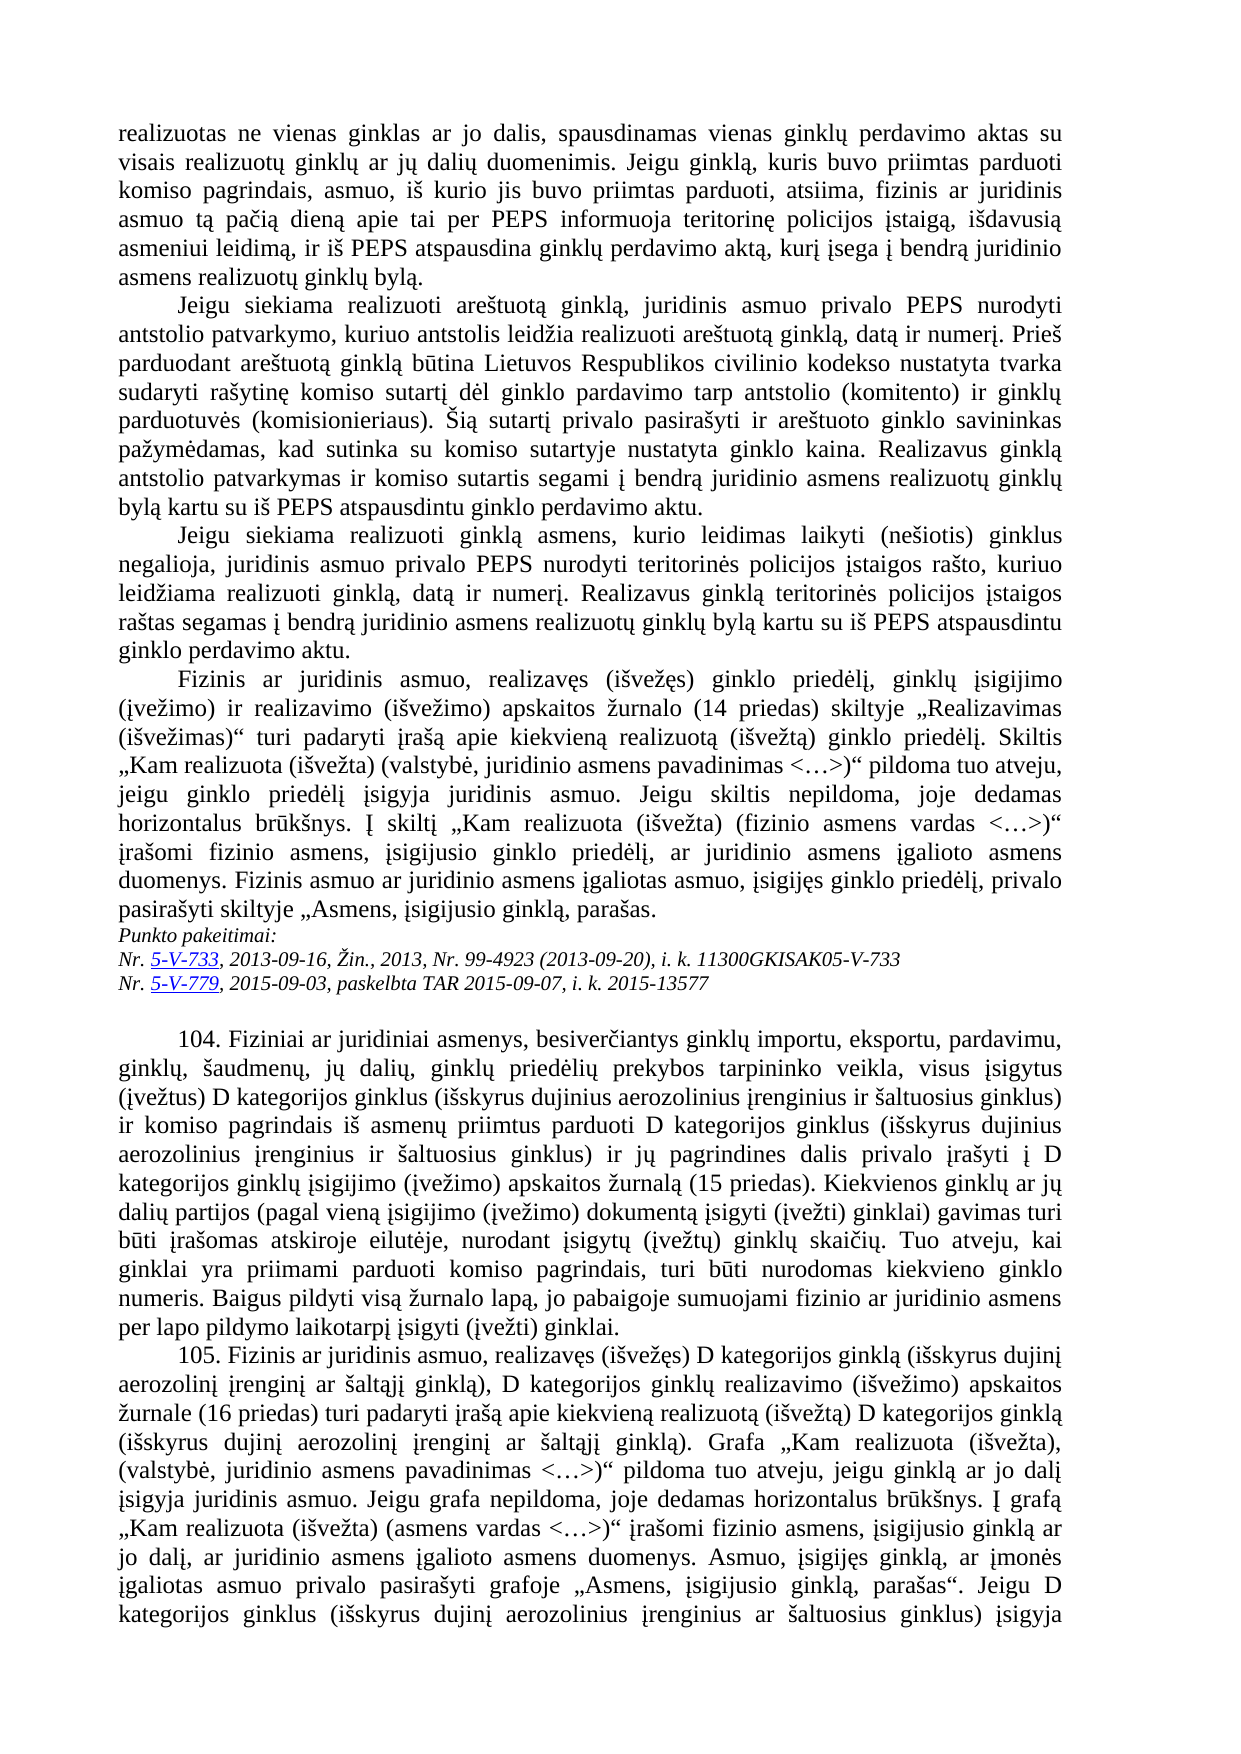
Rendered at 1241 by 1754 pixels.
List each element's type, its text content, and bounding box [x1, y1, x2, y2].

text Nr. 5-V-779, 2015-09-03, paskelbta TAR 2015-09-07, i. k. 2015-13577 [118, 971, 1063, 995]
text 105. Fizinis ar juridinis asmuo, realizavęs (išvežęs) D kategorijos ginklą (išskyrus dujinį aerozolinį įrenginį ar šaltąjį ginklą), D kategorijos ginklų realizavimo (išvežimo) apskaitos žurnale (16 priedas) turi padaryti įrašą apie kiekvieną realizuotą (išvežtą) D kategorijos ginklą (išskyrus dujinį aerozolinį įrenginį ar šaltąjį ginklą). Grafa „Kam realizuota (išvežta), (valstybė, juridinio asmens pavadinimas <…>)“ pildoma tuo atveju, jeigu ginklą ar jo dalį įsigyja juridinis asmuo. Jeigu grafa nepildoma, joje dedamas horizontalus brūkšnys. Į grafą „Kam realizuota (išvežta) (asmens vardas <…>)“ įrašomi fizinio asmens, įsigijusio ginklą ar jo dalį, ar juridinio asmens įgalioto asmens duomenys. Asmuo, įsigijęs ginklą, ar įmonės įgaliotas asmuo privalo pasirašyti grafoje „Asmens, įsigijusio ginklą, parašas“. Jeigu D kategorijos ginklus (išskyrus dujinį aerozolinius įrenginius ar šaltuosius ginklus) įsigyja [118, 1340, 1063, 1628]
text Nr. 5-V-733, 2013-09-16, Žin., 2013, Nr. 99-4923 (2013-09-20), i. k. 11300GKISAK05-V-733 [118, 947, 1063, 971]
text Jeigu siekiama realizuoti areštuotą ginklą, juridinis asmuo privalo PEPS nurodyti antstolio patvarkymo, kuriuo antstolis leidžia realizuoti areštuotą ginklą, datą ir numerį. Prieš parduodant areštuotą ginklą būtina Lietuvos Respublikos civilinio kodekso nustatyta tvarka sudaryti rašytinę komiso sutartį dėl ginklo pardavimo tarp antstolio (komitento) ir ginklų parduotuvės (komisionieriaus). Šią sutartį privalo pasirašyti ir areštuoto ginklo savininkas pažymėdamas, kad sutinka su komiso sutartyje nustatyta ginklo kaina. Realizavus ginklą antstolio patvarkymas ir komiso sutartis segami į bendrą juridinio asmens realizuotų ginklų bylą kartu su iš PEPS atspausdintu ginklo perdavimo aktu. [118, 291, 1063, 521]
text realizuotas ne vienas ginklas ar jo dalis, spausdinamas vienas ginklų perdavimo aktas su visais realizuotų ginklų ar jų dalių duomenimis. Jeigu ginklą, kuris buvo priimtas parduoti komiso pagrindais, asmuo, iš kurio jis buvo priimtas parduoti, atsiima, fizinis ar juridinis asmuo tą pačią dieną apie tai per PEPS informuoja teritorinę policijos įstaigą, išdavusią asmeniui leidimą, ir iš PEPS atspausdina ginklų perdavimo aktą, kurį įsega į bendrą juridinio asmens realizuotų ginklų bylą. [118, 118, 1063, 291]
text Fizinis ar juridinis asmuo, realizavęs (išvežęs) ginklo priedėlį, ginklų įsigijimo (įvežimo) ir realizavimo (išvežimo) apskaitos žurnalo (14 priedas) skiltyje „Realizavimas (išvežimas)“ turi padaryti įrašą apie kiekvieną realizuotą (išvežtą) ginklo priedėlį. Skiltis „Kam realizuota (išvežta) (valstybė, juridinio asmens pavadinimas <…>)“ pildoma tuo atveju, jeigu ginklo priedėlį įsigyja juridinis asmuo. Jeigu skiltis nepildoma, joje dedamas horizontalus brūkšnys. Į skiltį „Kam realizuota (išvežta) (fizinio asmens vardas <…>)“ įrašomi fizinio asmens, įsigijusio ginklo priedėlį, ar juridinio asmens įgalioto asmens duomenys. Fizinis asmuo ar juridinio asmens įgaliotas asmuo, įsigijęs ginklo priedėlį, privalo pasirašyti skiltyje „Asmens, įsigijusio ginklą, parašas. [118, 664, 1063, 923]
text 104. Fiziniai ar juridiniai asmenys, besiverčiantys ginklų importu, eksportu, pardavimu, ginklų, šaudmenų, jų dalių, ginklų priedėlių prekybos tarpininko veikla, visus įsigytus (įvežtus) D kategorijos ginklus (išskyrus dujinius aerozolinius įrenginius ir šaltuosius ginklus) ir komiso pagrindais iš asmenų priimtus parduoti D kategorijos ginklus (išskyrus dujinius aerozolinius įrenginius ir šaltuosius ginklus) ir jų pagrindines dalis privalo įrašyti į D kategorijos ginklų įsigijimo (įvežimo) apskaitos žurnalą (15 priedas). Kiekvienos ginklų ar jų dalių partijos (pagal vieną įsigijimo (įvežimo) dokumentą įsigyti (įvežti) ginklai) gavimas turi būti įrašomas atskiroje eilutėje, nurodant įsigytų (įvežtų) ginklų skaičių. Tuo atveju, kai ginklai yra priimami parduoti komiso pagrindais, turi būti nurodomas kiekvieno ginklo numeris. Baigus pildyti visą žurnalo lapą, jo pabaigoje sumuojami fizinio ar juridinio asmens per lapo pildymo laikotarpį įsigyti (įvežti) ginklai. [118, 1024, 1063, 1340]
text Punkto pakeitimai: [118, 923, 1063, 947]
text Jeigu siekiama realizuoti ginklą asmens, kurio leidimas laikyti (nešiotis) ginklus negalioja, juridinis asmuo privalo PEPS nurodyti teritorinės policijos įstaigos rašto, kuriuo leidžiama realizuoti ginklą, datą ir numerį. Realizavus ginklą teritorinės policijos įstaigos raštas segamas į bendrą juridinio asmens realizuotų ginklų bylą kartu su iš PEPS atspausdintu ginklo perdavimo aktu. [118, 521, 1063, 664]
